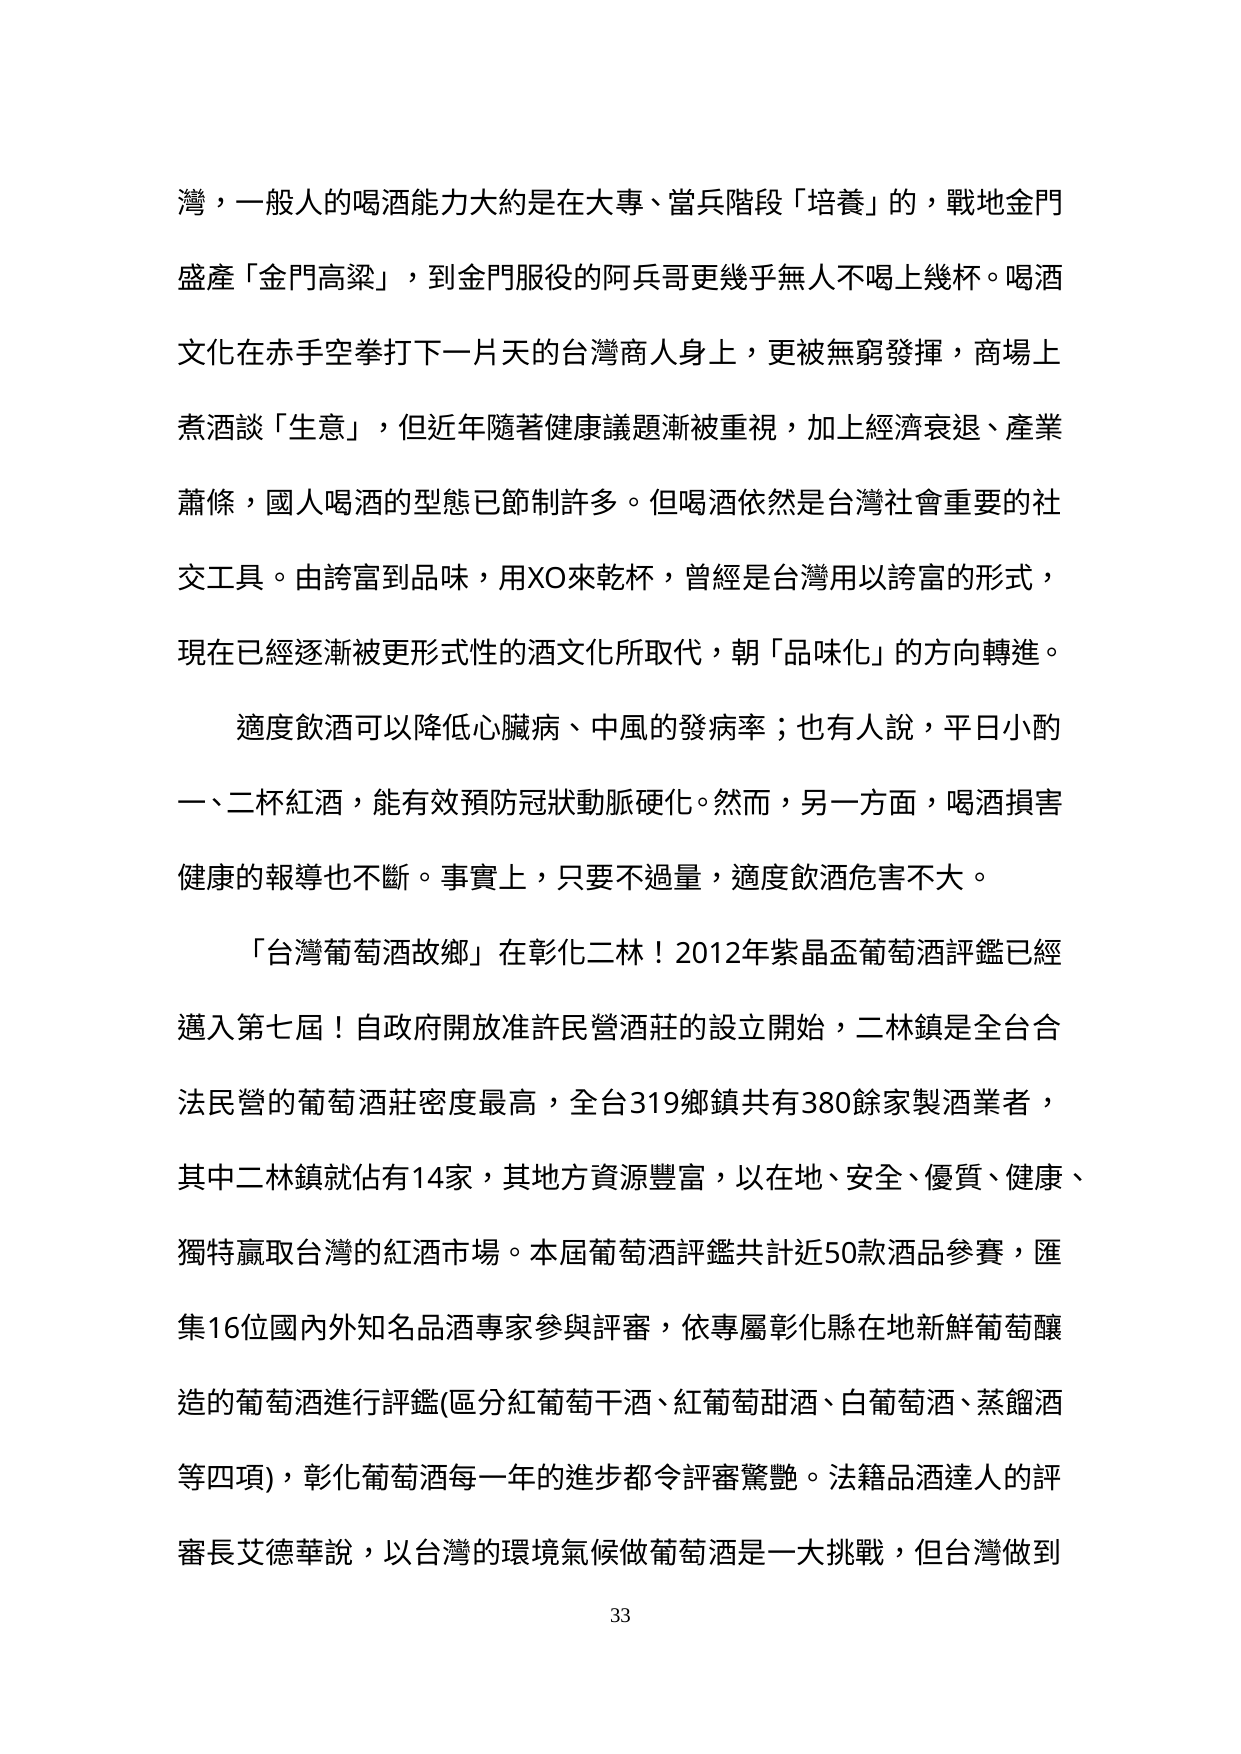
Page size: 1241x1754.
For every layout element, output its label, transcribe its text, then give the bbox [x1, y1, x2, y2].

text 「台灣葡萄酒故鄉」在彰化二林！2012年紫晶盃葡萄酒評鑑已經邁入第七屆！自政府開放准許民營酒莊的設立開始，二林鎮是全台合法民營的葡萄酒莊密度最高，全台319鄉鎮共有380餘家製酒業者，其中二林鎮就佔有14家，其地方資源豐富，以在地、安全、優質、健康、獨特贏取台灣的紅酒市場。本屆葡萄酒評鑑共計近50款酒品參賽，匯集16位國內外知名品酒專家參與評審，依專屬彰化縣在地新鮮葡萄釀造的葡萄酒進行評鑑(區分紅葡萄干酒、紅葡萄甜酒、白葡萄酒、蒸餾酒等四項)，彰化葡萄酒每一年的進步都令評審驚艷。法籍品酒達人的評審長艾德華說，以台灣的環境氣候做葡萄酒是一大挑戰，但台灣做到了，尤其此次評鑑嚐到彰化這麼美味的葡萄酒，讓他相當感動，並相信有一天全世界都會知道亞熱帶的台灣出好酒。戀義酒藏行銷顧問呂丘堯及威廉酒工坊總監王靈安皆大讚品質極佳，已具國際水準，詩人酒窖陶緒康則強調，因為葡萄酒不只是農產品，還是屬於這片土地的文化與故事，當土地與葡萄酒間產生和諧感，才能釀出真正的台灣味。本屆紫晶盃評鑑的冠軍酒品，將由二林鎮農會全數收購並且縣府也將協助行銷，一起向全世界推廣彰化的優質好酒，以在地、新鮮、優質、健康、獨特建立國產葡萄酒品牌，更將在地的感動傳達出。 [177, 913, 1063, 1588]
text 豪飲、拚酒成了台灣文化的一部份。最早的XO白蘭地、後來的威士忌、皇家禮炮廿一、永遠不退流行的陳高，以及這幾年當紅不讓的葡萄酒，串成了台灣的拚酒文化。台灣人喝酒的「品味」，隨流行而改變，不變的則是豪飲的乾杯文化。詩酒酬唱曾是台灣早期的飲酒型態，詩詞之後，取而代之的是歌謠，如「飲啦！杯底不可飼金魚……」。在台灣，一般人的喝酒能力大約是在大專、當兵階段「培養」的，戰地金門盛產「金門高粱」，到金門服役的阿兵哥更幾乎無人不喝上幾杯。喝酒文化在赤手空拳打下一片天的台灣商人身上，更被無窮發揮，商場上煮酒談「生意」，但近年隨著健康議題漸被重視，加上經濟衰退、產業蕭條，國人喝酒的型態已節制許多。但喝酒依然是台灣社會重要的社交工具。由誇富到品味，用XO來乾杯，曾經是台灣用以誇富的形式，現在已經逐漸被更形式性的酒文化所取代，朝「品味化」的方向轉進。 [177, 163, 1063, 688]
text 適度飲酒可以降低心臟病、中風的發病率；也有人說，平日小酌一、二杯紅酒，能有效預防冠狀動脈硬化。然而，另一方面，喝酒損害健康的報導也不斷。事實上，只要不過量，適度飲酒危害不大。 [177, 688, 1063, 913]
